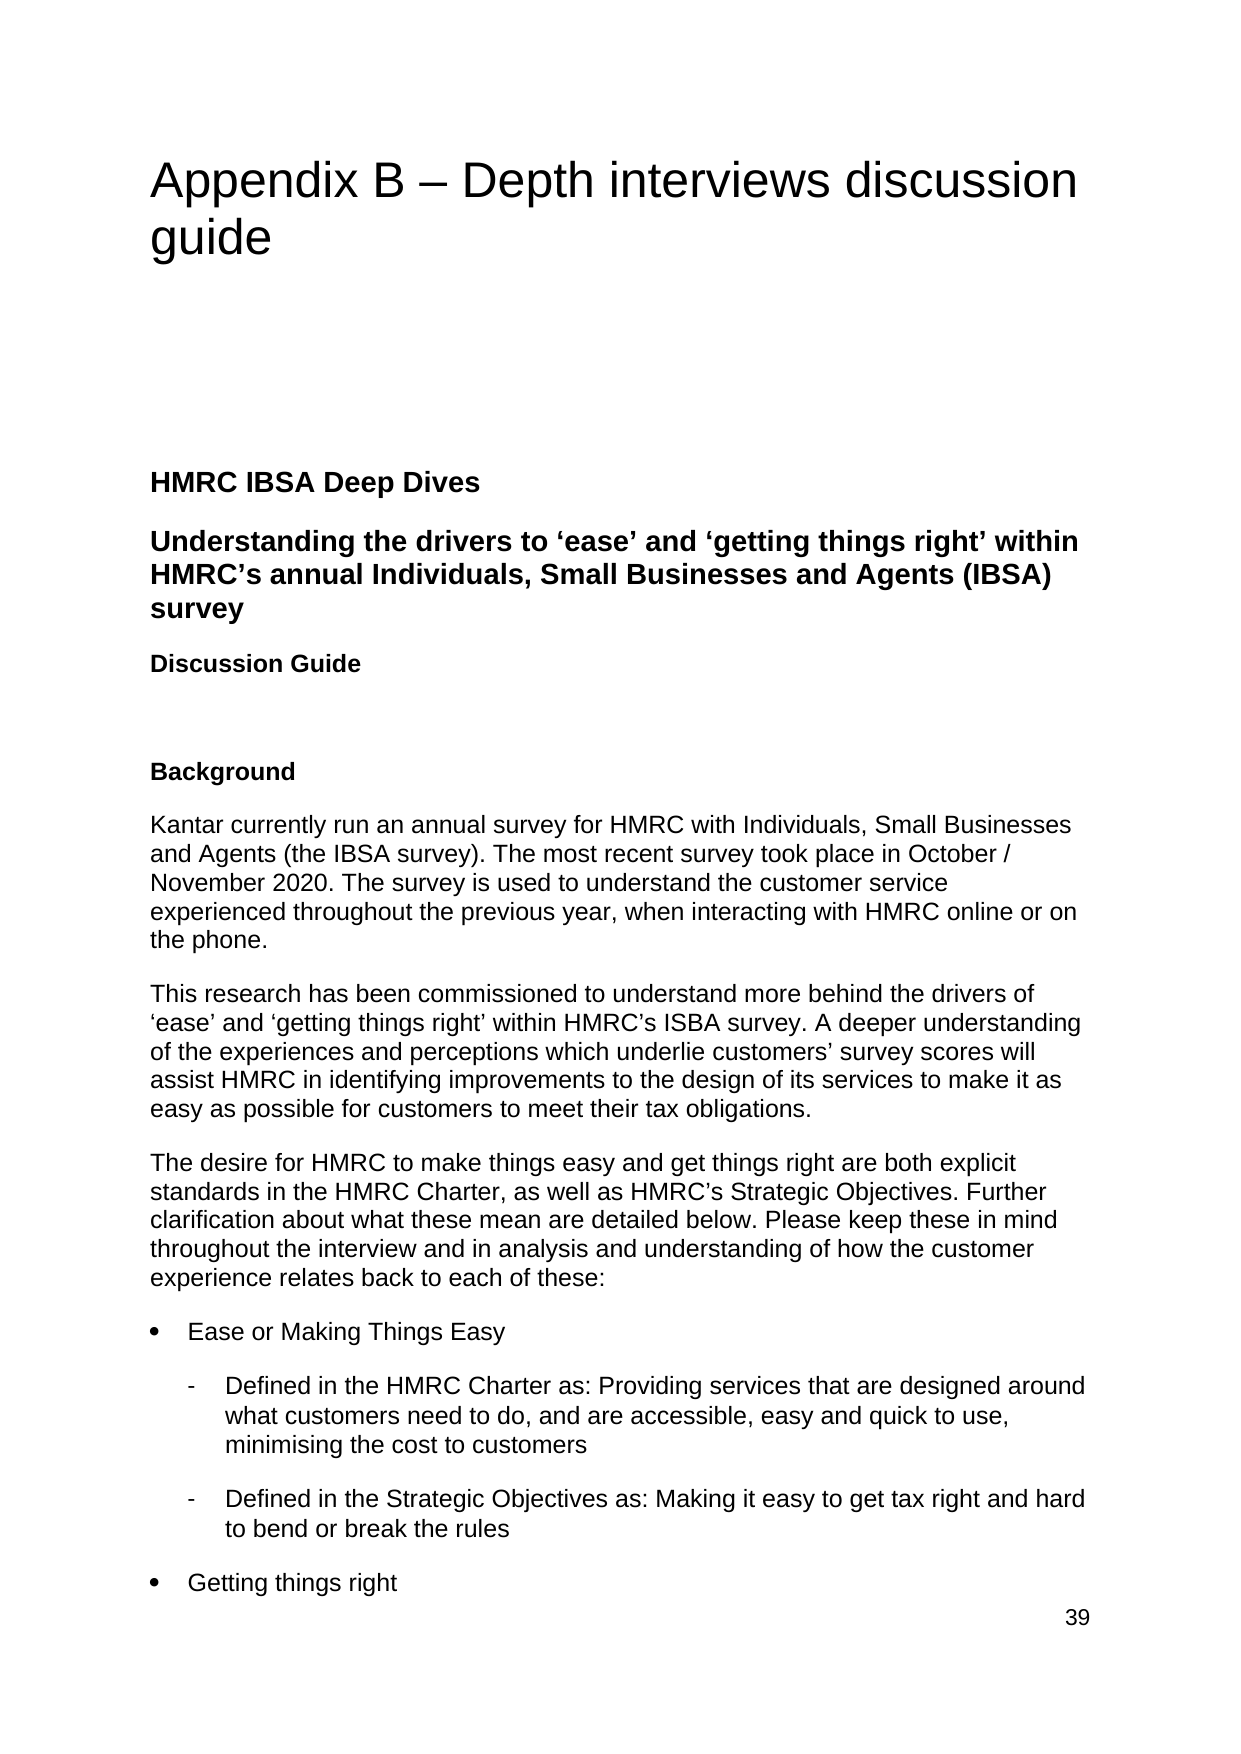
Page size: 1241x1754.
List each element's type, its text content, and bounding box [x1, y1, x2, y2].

text HMRC IBSA Deep Dives [150, 465, 1090, 498]
text Kantar currently run an annual survey for HMRC with Individuals, Small Businesses and Agents (the IBSA survey). The most recent survey took place in October / November 2020. The survey is used to understand the customer service experienced throughout the previous year, when interacting with HMRC online or on the phone. [150, 810, 1090, 954]
text This research has been commissioned to understand more behind the drivers of ‘ease’ and ‘getting things right’ within HMRC’s ISBA survey. A deeper understanding of the experiences and perceptions which underlie customers’ survey scores will assist HMRC in identifying improvements to the design of its services to make it as easy as possible for customers to meet their tax obligations. [150, 979, 1090, 1123]
list Defined in the HMRC Charter as: Providing services that are designed around what customers need to do, and are accessible, easy and quick to use, minimising the cost to customers [187, 1371, 1090, 1458]
text Discussion Guide [150, 649, 1090, 678]
text Understanding the drivers to ‘ease’ and ‘getting things right’ within HMRC’s annual Individuals, Small Businesses and Agents (IBSA) survey [150, 523, 1090, 624]
list Defined in the Strategic Objectives as: Making it easy to get tax right and hard to bend or break the rules [187, 1483, 1090, 1543]
list Ease or Making Things Easy [150, 1317, 1090, 1346]
text Background [150, 757, 1090, 785]
text The desire for HMRC to make things easy and get things right are both explicit standards in the HMRC Charter, as well as HMRC’s Strategic Objectives. Further clarification about what these mean are detailed below. Please keep these in mind throughout the interview and in analysis and understanding of how the customer experience relates back to each of these: [150, 1148, 1090, 1292]
title Appendix B – Depth interviews discussion guide [150, 150, 1090, 265]
list Getting things right [150, 1568, 1090, 1597]
